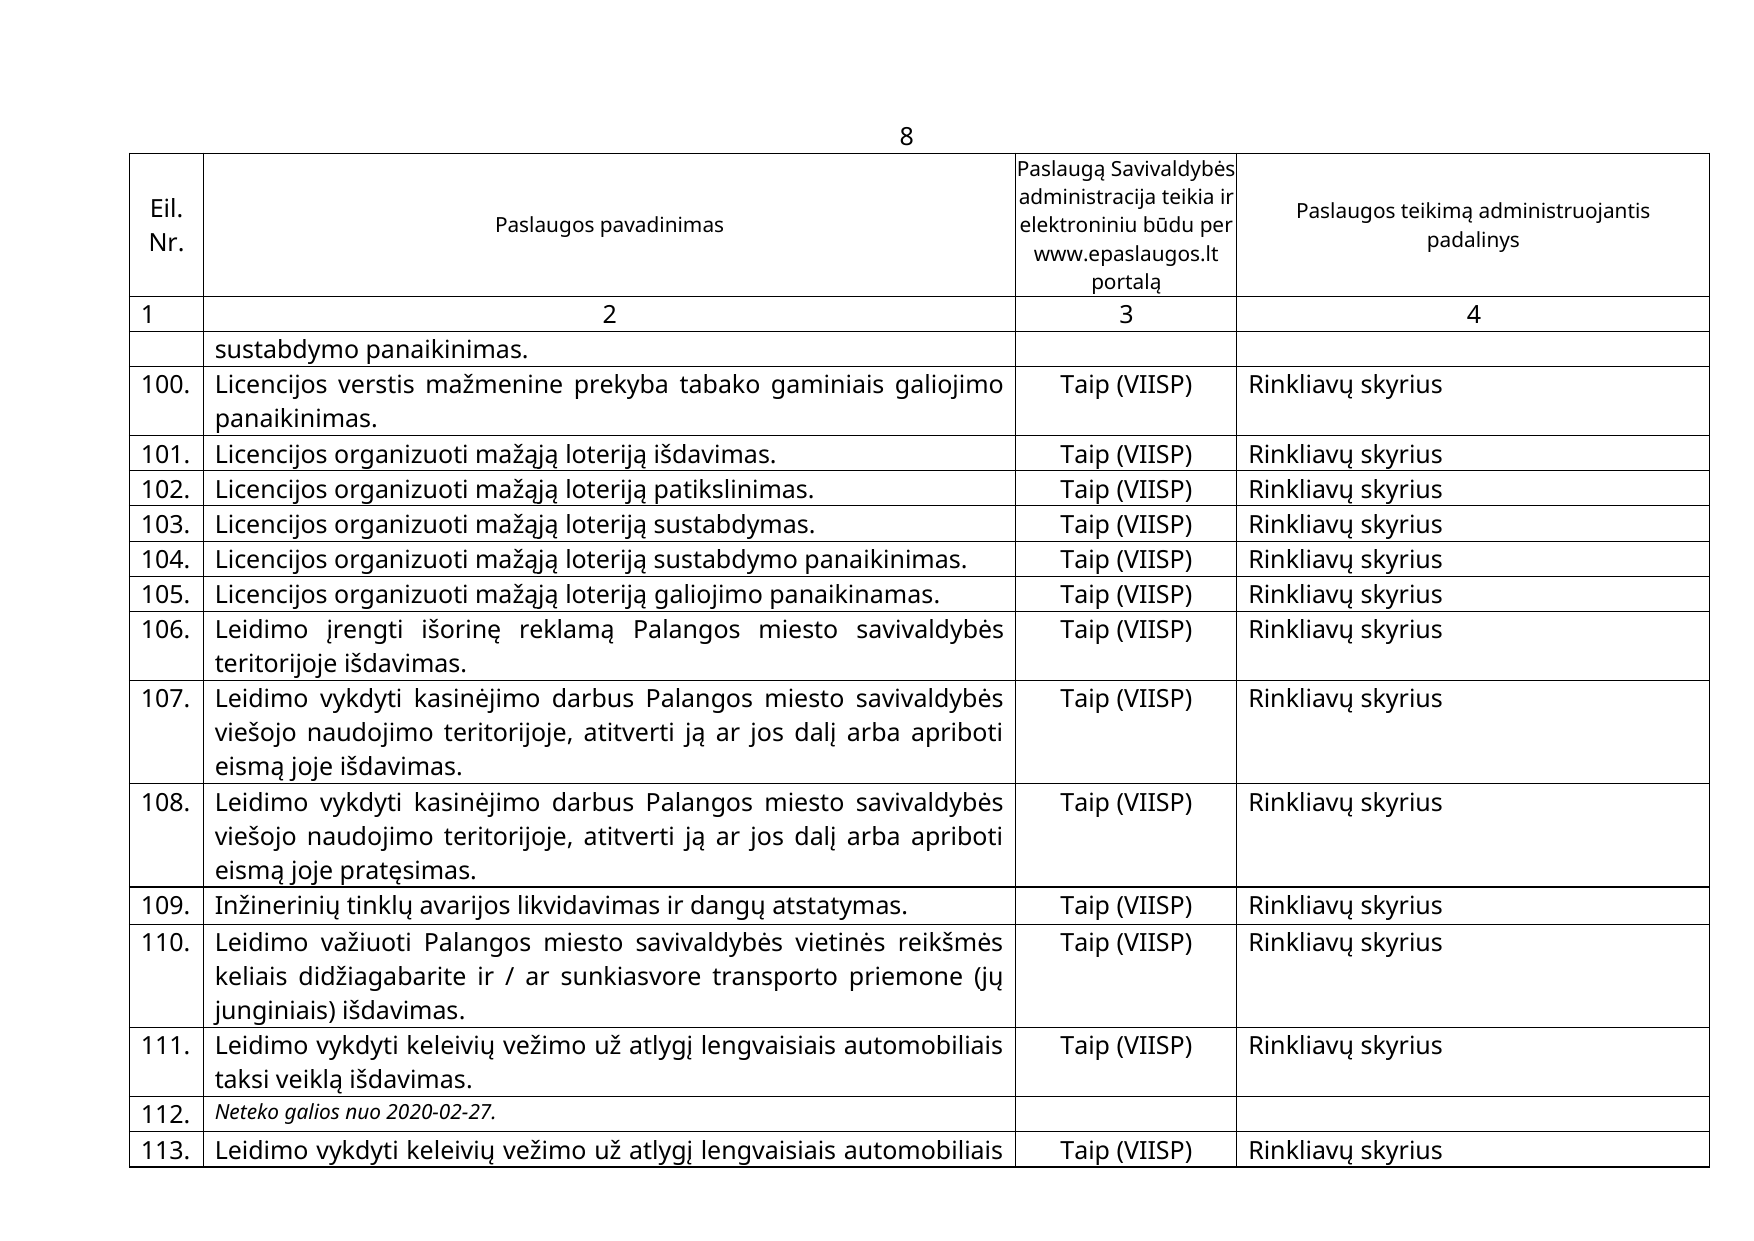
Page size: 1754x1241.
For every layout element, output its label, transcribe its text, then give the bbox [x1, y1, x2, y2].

table_cell Licencijos organizuoti mažąją loteriją išdavimas. [204, 436, 1015, 470]
table_cell 4 [1237, 297, 1709, 331]
table_cell Rinkliavų skyrius [1237, 542, 1709, 576]
table_cell 106. [130, 612, 203, 680]
table_cell Rinkliavų skyrius [1237, 925, 1709, 1027]
table_cell Taip (VIISP) [1016, 888, 1236, 924]
table_cell 107. [130, 681, 203, 783]
table_cell Licencijos verstis mažmenine prekyba tabako gaminiais galiojimo panaikinimas. [204, 367, 1015, 435]
table_cell Leidimo įrengti išorinę reklamą Palangos miesto savivaldybės teritorijoje išdavimas. [204, 612, 1015, 680]
table_cell Taip (VIISP) [1016, 1028, 1236, 1096]
table_cell Rinkliavų skyrius [1237, 681, 1709, 783]
table_cell Rinkliavų skyrius [1237, 612, 1709, 680]
table_cell Taip (VIISP) [1016, 506, 1236, 541]
table_cell Taip (VIISP) [1016, 925, 1236, 1027]
table_cell [1237, 1097, 1709, 1131]
table_cell Rinkliavų skyrius [1237, 784, 1709, 886]
table_header Paslaugą Savivaldybės administracija teikia ir elektroniniu būdu per www.epaslaugos.lt portalą [1016, 154, 1236, 296]
table_cell 100. [130, 367, 203, 435]
table_cell 110. [130, 925, 203, 1027]
table_cell Rinkliavų skyrius [1237, 471, 1709, 505]
table_cell 102. [130, 471, 203, 505]
table_cell 101. [130, 436, 203, 470]
table_cell Leidimo vykdyti kasinėjimo darbus Palangos miesto savivaldybės viešojo naudojimo teritorijoje, atitverti ją ar jos dalį arba apriboti eismą joje pratęsimas. [204, 784, 1015, 886]
table_cell Rinkliavų skyrius [1237, 577, 1709, 611]
table_cell Rinkliavų skyrius [1237, 436, 1709, 470]
table_cell Leidimo vykdyti kasinėjimo darbus Palangos miesto savivaldybės viešojo naudojimo teritorijoje, atitverti ją ar jos dalį arba apriboti eismą joje išdavimas. [204, 681, 1015, 783]
table_cell [1237, 332, 1709, 366]
table_cell [1016, 1097, 1236, 1131]
table_cell Taip (VIISP) [1016, 577, 1236, 611]
table_cell Neteko galios nuo 2020-02-27. [204, 1097, 1015, 1131]
table_cell 111. [130, 1028, 203, 1096]
table_cell 112. [130, 1097, 203, 1131]
table_cell 105. [130, 577, 203, 611]
table_cell Rinkliavų skyrius [1237, 367, 1709, 435]
table_cell Licencijos organizuoti mažąją loteriją sustabdymo panaikinimas. [204, 542, 1015, 576]
table_cell 109. [130, 888, 203, 924]
table_cell Leidimo vykdyti keleivių vežimo už atlygį lengvaisiais automobiliais taksi veiklą išdavimas. [204, 1028, 1015, 1096]
table_header Paslaugos teikimą administruojantis padalinys [1237, 154, 1709, 296]
table_cell Licencijos organizuoti mažąją loteriją galiojimo panaikinamas. [204, 577, 1015, 611]
table_header Paslaugos pavadinimas [204, 154, 1015, 296]
table_cell 3 [1016, 297, 1236, 331]
table_cell Rinkliavų skyrius [1237, 1028, 1709, 1096]
table_cell Leidimo važiuoti Palangos miesto savivaldybės vietinės reikšmės keliais didžiagabarite ir / ar sunkiasvore transporto priemone (jų junginiais) išdavimas. [204, 925, 1015, 1027]
table_cell sustabdymo panaikinimas. [204, 332, 1015, 366]
table_cell Taip (VIISP) [1016, 436, 1236, 470]
table_cell Taip (VIISP) [1016, 784, 1236, 886]
table_cell [1016, 332, 1236, 366]
table_cell Taip (VIISP) [1016, 612, 1236, 680]
table_cell Rinkliavų skyrius [1237, 506, 1709, 541]
table_cell 1 [130, 297, 203, 331]
table_cell 103. [130, 506, 203, 541]
table_cell Taip (VIISP) [1016, 681, 1236, 783]
table_cell Rinkliavų skyrius [1237, 888, 1709, 924]
table_cell Leidimo vykdyti keleivių vežimo už atlygį lengvaisiais automobiliais [204, 1132, 1015, 1166]
table_cell Taip (VIISP) [1016, 542, 1236, 576]
table_cell Inžinerinių tinklų avarijos likvidavimas ir dangų atstatymas. [204, 888, 1015, 924]
table_header Eil. Nr. [130, 154, 203, 296]
table_cell Licencijos organizuoti mažąją loteriją sustabdymas. [204, 506, 1015, 541]
table_cell Taip (VIISP) [1016, 367, 1236, 435]
table_cell Rinkliavų skyrius [1237, 1132, 1709, 1166]
table_cell [130, 332, 203, 366]
table_cell Taip (VIISP) [1016, 471, 1236, 505]
table_cell Licencijos organizuoti mažąją loteriją patikslinimas. [204, 471, 1015, 505]
table_cell 108. [130, 784, 203, 886]
table_cell 2 [204, 297, 1015, 331]
table_cell Taip (VIISP) [1016, 1132, 1236, 1166]
table_cell 104. [130, 542, 203, 576]
table_cell 113. [130, 1132, 203, 1166]
